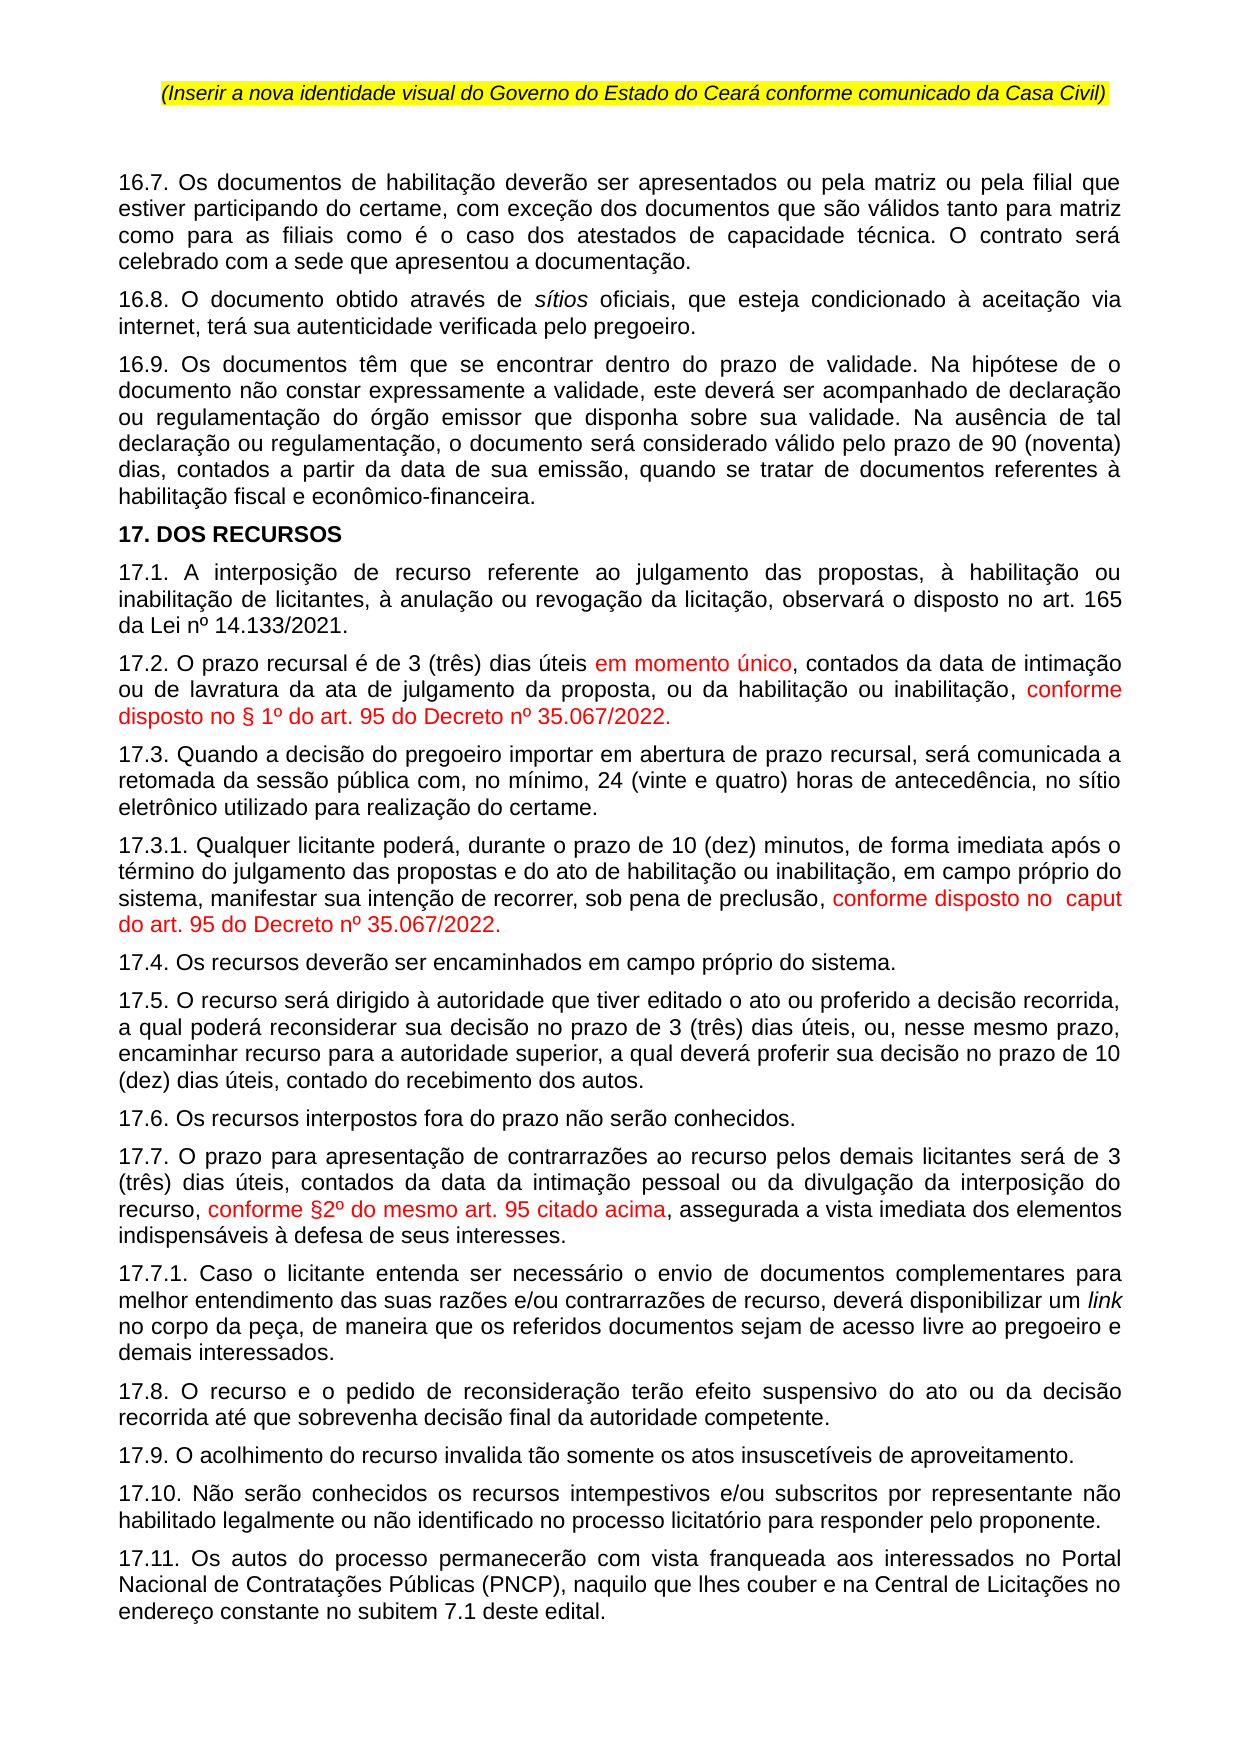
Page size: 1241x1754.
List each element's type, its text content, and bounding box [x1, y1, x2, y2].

text 16.9. Os documentos têm que se encontrar dentro do prazo de validade. Na hipótese de o documento não constar expressamente a validade, este deverá ser acompanhado de declaração ou regulamentação do órgão emissor que disponha sobre sua validade. Na ausência de tal declaração ou regulamentação, o documento será considerado válido pelo prazo de 90 (noventa) dias, contados a partir da data de sua emissão, quando se tratar de documentos referentes à habilitação fiscal e econômico-financeira. [118, 351, 1122, 509]
text 17.11. Os autos do processo permanecerão com vista franqueada aos interessados no Portal Nacional de Contratações Públicas (PNCP), naquilo que lhes couber e na Central de Licitações no endereço constante no subitem 7.1 deste edital. [118, 1545, 1122, 1624]
text 16.8. O documento obtido através de sítios oficiais, que esteja condicionado à aceitação via internet, terá sua autenticidade verificada pelo pregoeiro. [118, 286, 1122, 339]
text 17. DOS RECURSOS [118, 521, 1122, 547]
text 17.6. Os recursos interpostos fora do prazo não serão conhecidos. [118, 1105, 1122, 1131]
text 17.1. A interposição de recurso referente ao julgamento das propostas, à habilitação ou inabilitação de licitantes, à anulação ou revogação da licitação, observará o disposto no art. 165 da Lei nº 14.133/2021. [118, 559, 1122, 638]
text 17.8. O recurso e o pedido de reconsideração terão efeito suspensivo do ato ou da decisão recorrida até que sobrevenha decisão final da autoridade competente. [118, 1378, 1122, 1430]
text 17.2. O prazo recursal é de 3 (três) dias úteis em momento único, contados da data de intimação ou de lavratura da ata de julgamento da proposta, ou da habilitação ou inabilitação, conforme disposto no § 1º do art. 95 do Decreto nº 35.067/2022. [118, 650, 1122, 729]
text 17.5. O recurso será dirigido à autoridade que tiver editado o ato ou proferido a decisão recorrida, a qual poderá reconsiderar sua decisão no prazo de 3 (três) dias úteis, ou, nesse mesmo prazo, encaminhar recurso para a autoridade superior, a qual deverá proferir sua decisão no prazo de 10 (dez) dias úteis, contado do recebimento dos autos. [118, 987, 1122, 1093]
text 16.7. Os documentos de habilitação deverão ser apresentados ou pela matriz ou pela filial que estiver participando do certame, com exceção dos documentos que são válidos tanto para matriz como para as filiais como é o caso dos atestados de capacidade técnica. O contrato será celebrado com a sede que apresentou a documentação. [118, 169, 1122, 274]
text 17.9. O acolhimento do recurso invalida tão somente os atos insuscetíveis de aproveitamento. [118, 1442, 1122, 1468]
text 17.3. Quando a decisão do pregoeiro importar em abertura de prazo recursal, será comunicada a retomada da sessão pública com, no mínimo, 24 (vinte e quatro) horas de antecedência, no sítio eletrônico utilizado para realização do certame. [118, 741, 1122, 820]
text 17.3.1. Qualquer licitante poderá, durante o prazo de 10 (dez) minutos, de forma imediata após o término do julgamento das propostas e do ato de habilitação ou inabilitação, em campo próprio do sistema, manifestar sua intenção de recorrer, sob pena de preclusão, conforme disposto no caput do art. 95 do Decreto nº 35.067/2022. [118, 832, 1122, 937]
text 17.4. Os recursos deverão ser encaminhados em campo próprio do sistema. [118, 949, 1122, 976]
text 17.10. Não serão conhecidos os recursos intempestivos e/ou subscritos por representante não habilitado legalmente ou não identificado no processo licitatório para responder pelo proponente. [118, 1480, 1122, 1533]
text 17.7. O prazo para apresentação de contrarrazões ao recurso pelos demais licitantes será de 3 (três) dias úteis, contados da data da intimação pessoal ou da divulgação da interposição do recurso, conforme §2º do mesmo art. 95 citado acima, assegurada a vista imediata dos elementos indispensáveis à defesa de seus interesses. [118, 1143, 1122, 1248]
text 17.7.1. Caso o licitante entenda ser necessário o envio de documentos complementares para melhor entendimento das suas razões e/ou contrarrazões de recurso, deverá disponibilizar um link no corpo da peça, de maneira que os referidos documentos sejam de acesso livre ao pregoeiro e demais interessados. [118, 1260, 1122, 1366]
